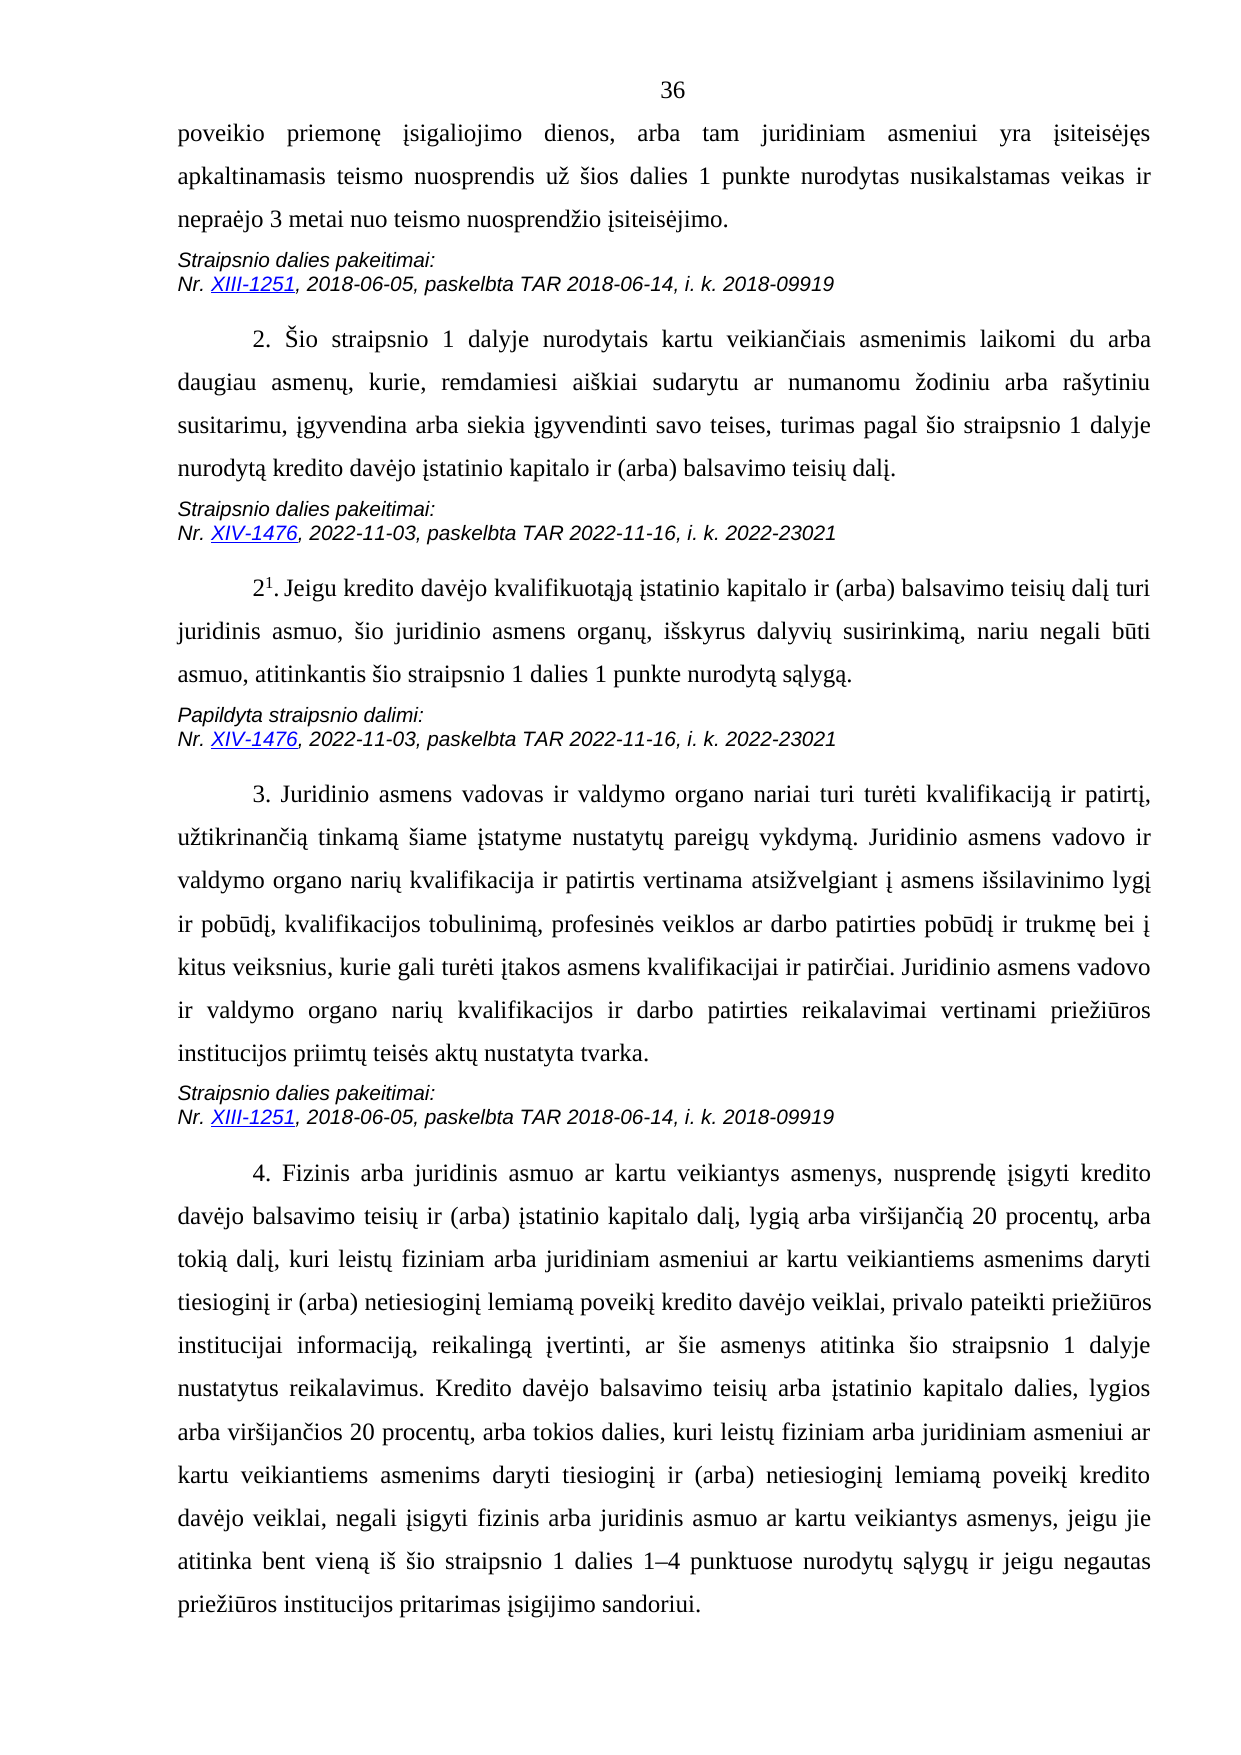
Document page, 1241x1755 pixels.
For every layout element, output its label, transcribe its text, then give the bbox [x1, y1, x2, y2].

text 21. Jeigu kredito davėjo kvalifikuotąją įstatinio kapitalo ir (arba) balsavimo teisių dalį turi juridinis asmuo, šio juridinio asmens organų, išskyrus dalyvių susirinkimą, nariu negali būti asmuo, atitinkantis šio straipsnio 1 dalies 1 punkte nurodytą sąlygą. [177, 573, 1152, 688]
text Nr. XIII-1251, 2018-06-05, paskelbta TAR 2018-06-14, i. k. 2018-09919 [177, 271, 1152, 295]
text 3. Juridinio asmens vadovas ir valdymo organo nariai turi turėti kvalifikaciją ir patirtį, užtikrinančią tinkamą šiame įstatyme nustatytų pareigų vykdymą. Juridinio asmens vadovo ir valdymo organo narių kvalifikacija ir patirtis vertinama atsižvelgiant į asmens išsilavinimo lygį ir pobūdį, kvalifikacijos tobulinimą, profesinės veiklos ar darbo patirties pobūdį ir trukmę bei į kitus veiksnius, kurie gali turėti įtakos asmens kvalifikacijai ir patirčiai. Juridinio asmens vadovo ir valdymo organo narių kvalifikacijos ir darbo patirties reikalavimai vertinami priežiūros institucijos priimtų teisės aktų nustatyta tvarka. [177, 779, 1152, 1067]
text 4. Fizinis arba juridinis asmuo ar kartu veikiantys asmenys, nusprendę įsigyti kredito davėjo balsavimo teisių ir (arba) įstatinio kapitalo dalį, lygią arba viršijančią 20 procentų, arba tokią dalį, kuri leistų fiziniam arba juridiniam asmeniui ar kartu veikiantiems asmenims daryti tiesioginį ir (arba) netiesioginį lemiamą poveikį kredito davėjo veiklai, privalo pateikti priežiūros institucijai informaciją, reikalingą įvertinti, ar šie asmenys atitinka šio straipsnio 1 dalyje nustatytus reikalavimus. Kredito davėjo balsavimo teisių arba įstatinio kapitalo dalies, lygios arba viršijančios 20 procentų, arba tokios dalies, kuri leistų fiziniam arba juridiniam asmeniui ar kartu veikiantiems asmenims daryti tiesioginį ir (arba) netiesioginį lemiamą poveikį kredito davėjo veiklai, negali įsigyti fizinis arba juridinis asmuo ar kartu veikiantys asmenys, jeigu jie atitinka bent vieną iš šio straipsnio 1 dalies 1–4 punktuose nurodytų sąlygų ir jeigu negautas priežiūros institucijos pritarimas įsigijimo sandoriui. [177, 1158, 1152, 1618]
text 2. Šio straipsnio 1 dalyje nurodytais kartu veikiančiais asmenimis laikomi du arba daugiau asmenų, kurie, remdamiesi aiškiai sudarytu ar numanomu žodiniu arba rašytiniu susitarimu, įgyvendina arba siekia įgyvendinti savo teises, turimas pagal šio straipsnio 1 dalyje nurodytą kredito davėjo įstatinio kapitalo ir (arba) balsavimo teisių dalį. [177, 324, 1152, 482]
text Straipsnio dalies pakeitimai: [177, 497, 1152, 521]
text Straipsnio dalies pakeitimai: [177, 247, 1152, 271]
text Straipsnio dalies pakeitimai: [177, 1081, 1152, 1105]
text Nr. XIV-1476, 2022-11-03, paskelbta TAR 2022-11-16, i. k. 2022-23021 [177, 521, 1152, 544]
text Papildyta straipsnio dalimi: [177, 703, 1152, 727]
text Nr. XIII-1251, 2018-06-05, paskelbta TAR 2018-06-14, i. k. 2018-09919 [177, 1105, 1152, 1129]
text poveikio priemonę įsigaliojimo dienos, arba tam juridiniam asmeniui yra įsiteisėjęs apkaltinamasis teismo nuosprendis už šios dalies 1 punkte nurodytas nusikalstamas veikas ir nepraėjo 3 metai nuo teismo nuosprendžio įsiteisėjimo. [177, 118, 1152, 233]
text Nr. XIV-1476, 2022-11-03, paskelbta TAR 2022-11-16, i. k. 2022-23021 [177, 727, 1152, 751]
